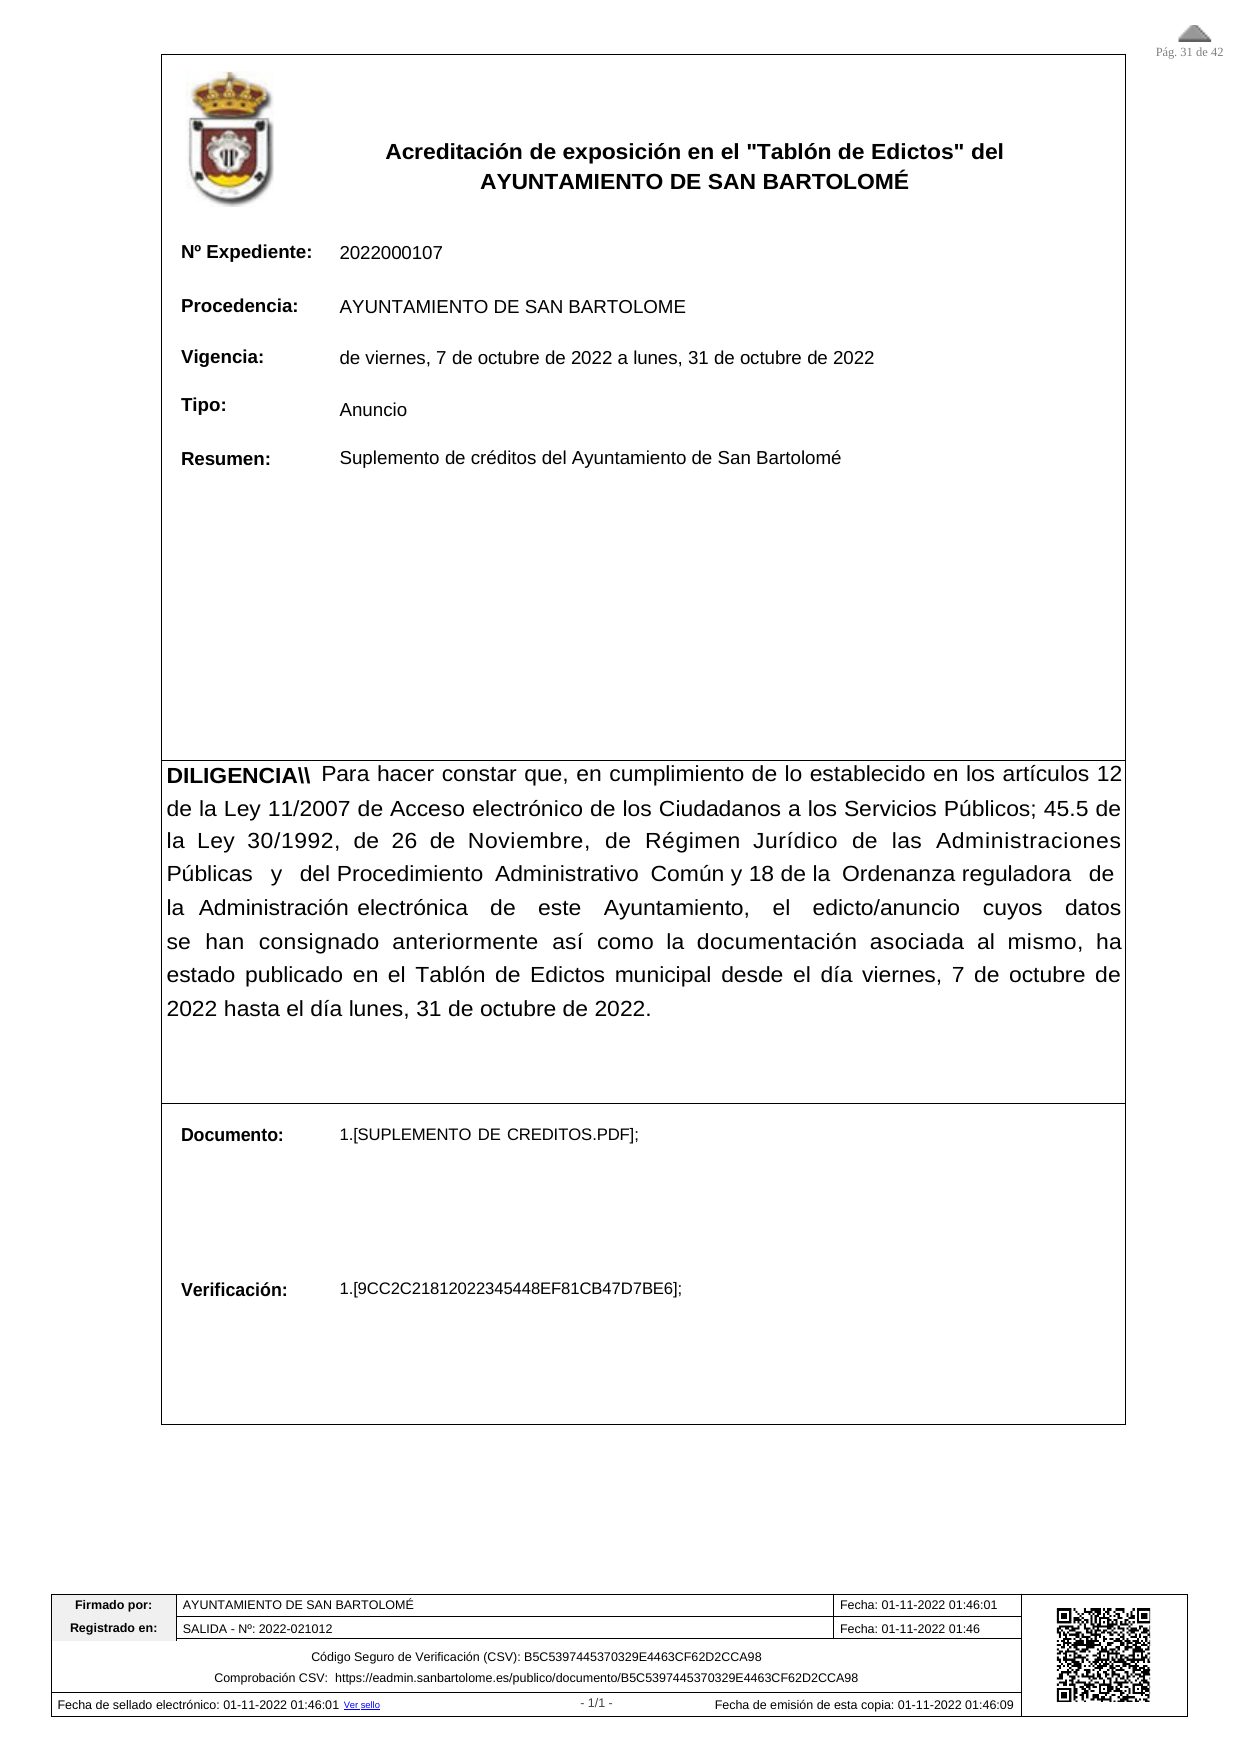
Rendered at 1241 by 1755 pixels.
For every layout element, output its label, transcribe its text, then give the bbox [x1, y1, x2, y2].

table_cell Fecha: 01-11-2022 01:46 [834, 1617, 1021, 1638]
table_header Fecha: 01-11-2022 01:46:01 [834, 1595, 1021, 1616]
picture [185, 71, 274, 207]
table_cell Registrado en: [52, 1619, 176, 1638]
picture [1056, 1608, 1151, 1702]
picture [1177, 25, 1212, 42]
table_header Acreditación de exposición en el "Tablón de Edictos" del AYUNTAMIENTO DE SAN BARTOLOMÉ Nº Expediente: 2022000107 Procedencia: AYUNTAMIENTO DE SAN BARTOLOME Vigencia: de viernes, 7 de octubre de 2022 a lunes, 31 de octubre de 2022 Tipo: Anuncio Resumen: Suplemento de créditos del Ayuntamiento de San Bartolomé [162, 55, 1125, 760]
table_cell Documento: 1.[SUPLEMENTO DE CREDITOS.PDF]; Verificación: 1.[9CC2C21812022345448EF81CB47D7BE6]; [162, 1104, 1125, 1424]
table_cell SALIDA - Nº: 2022-021012 [177, 1617, 833, 1638]
table_cell Fecha de sellado electrónico: 01-11-2022 01:46:01 Ver sello - 1/1 - Fecha de emisión de esta copia: 01-11-2022 01:46:09 [52, 1693, 1021, 1716]
table_header Firmado por: [52, 1595, 176, 1616]
table_cell Código Seguro de Verificación (CSV): B5C5397445370329E4463CF62D2CCA98 Comprobación CSV: https://eadmin.sanbartolome.es/publico/documento/B5C5397445370329E4463CF62D2CCA98 [52, 1639, 1021, 1692]
table_header [1022, 1595, 1187, 1716]
table_cell DILIGENCIA\\ Para hacer constar que, en cumplimiento de lo establecido en los artículos 12 de la Ley 11/2007 de Acceso electrónico de los Ciudadanos a los Servicios Públicos; 45.5 de la Ley 30/1992, de 26 de Noviembre, de Régimen Jurídico de las Administraciones Públicas y del Procedimiento Administrativo Común y 18 de la Ordenanza reguladora de la Administración electrónica de este Ayuntamiento, el edicto/anuncio cuyos datos se han consignado anteriormente así como la documentación asociada al mismo, ha estado publicado en el Tablón de Edictos municipal desde el día viernes, 7 de octubre de 2022 hasta el día lunes, 31 de octubre de 2022. [162, 761, 1125, 1103]
table_header AYUNTAMIENTO DE SAN BARTOLOMÉ [177, 1595, 833, 1616]
